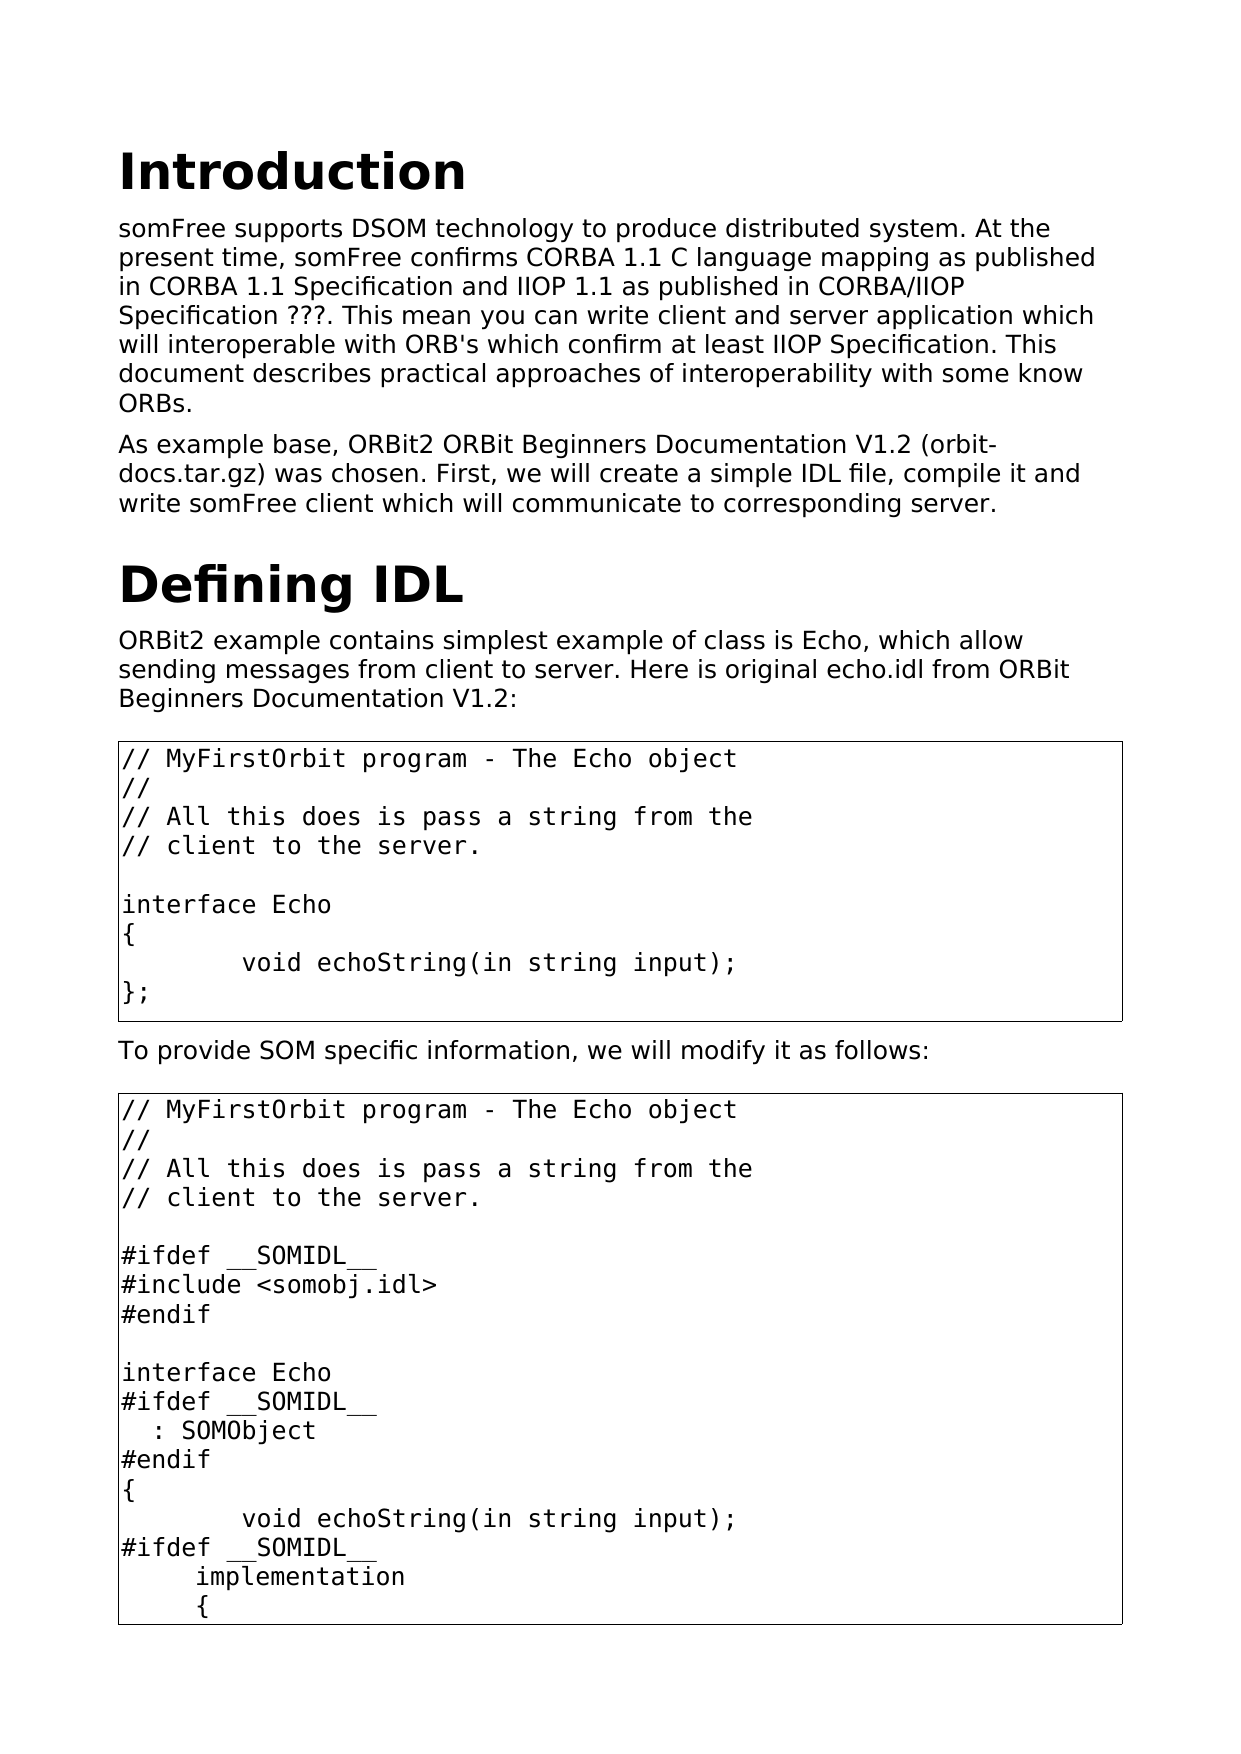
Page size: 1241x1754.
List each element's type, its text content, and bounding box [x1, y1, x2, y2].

subtitle Defining IDL [118, 556, 1122, 614]
text To provide SOM specific information, we will modify it as follows: [118, 1036, 1122, 1065]
subtitle Introduction [118, 143, 1122, 201]
table_header // MyFirstOrbit program - The Echo object // // All this does is pass a string from the // client to the server. #ifdef __SOMIDL__ #include <somobj.idl> #endif interface Echo #ifdef __SOMIDL__ : SOMObject #endif { void echoString(in string input); #ifdef __SOMIDL__ implementation { [119, 1094, 1122, 1623]
text somFree supports DSOM technology to produce distributed system. At the present time, somFree confirms CORBA 1.1 C language mapping as published in CORBA 1.1 Specification and IIOP 1.1 as published in CORBA/IIOP Specification ???. This mean you can write client and server application which will interoperable with ORB's which confirm at least IIOP Specification. This document describes practical approaches of interoperability with some know ORBs. [118, 214, 1122, 418]
text As example base, ORBit2 ORBit Beginners Documentation V1.2 (orbit-docs.tar.gz) was chosen. First, we will create a simple IDL file, compile it and write somFree client which will communicate to corresponding server. [118, 431, 1122, 518]
table_header // MyFirstOrbit program - The Echo object // // All this does is pass a string from the // client to the server. interface Echo { void echoString(in string input); }; [119, 742, 1122, 1021]
text ORBit2 example contains simplest example of class is Echo, which allow sending messages from client to server. Here is original echo.idl from ORBit Beginners Documentation V1.2: [118, 626, 1122, 714]
